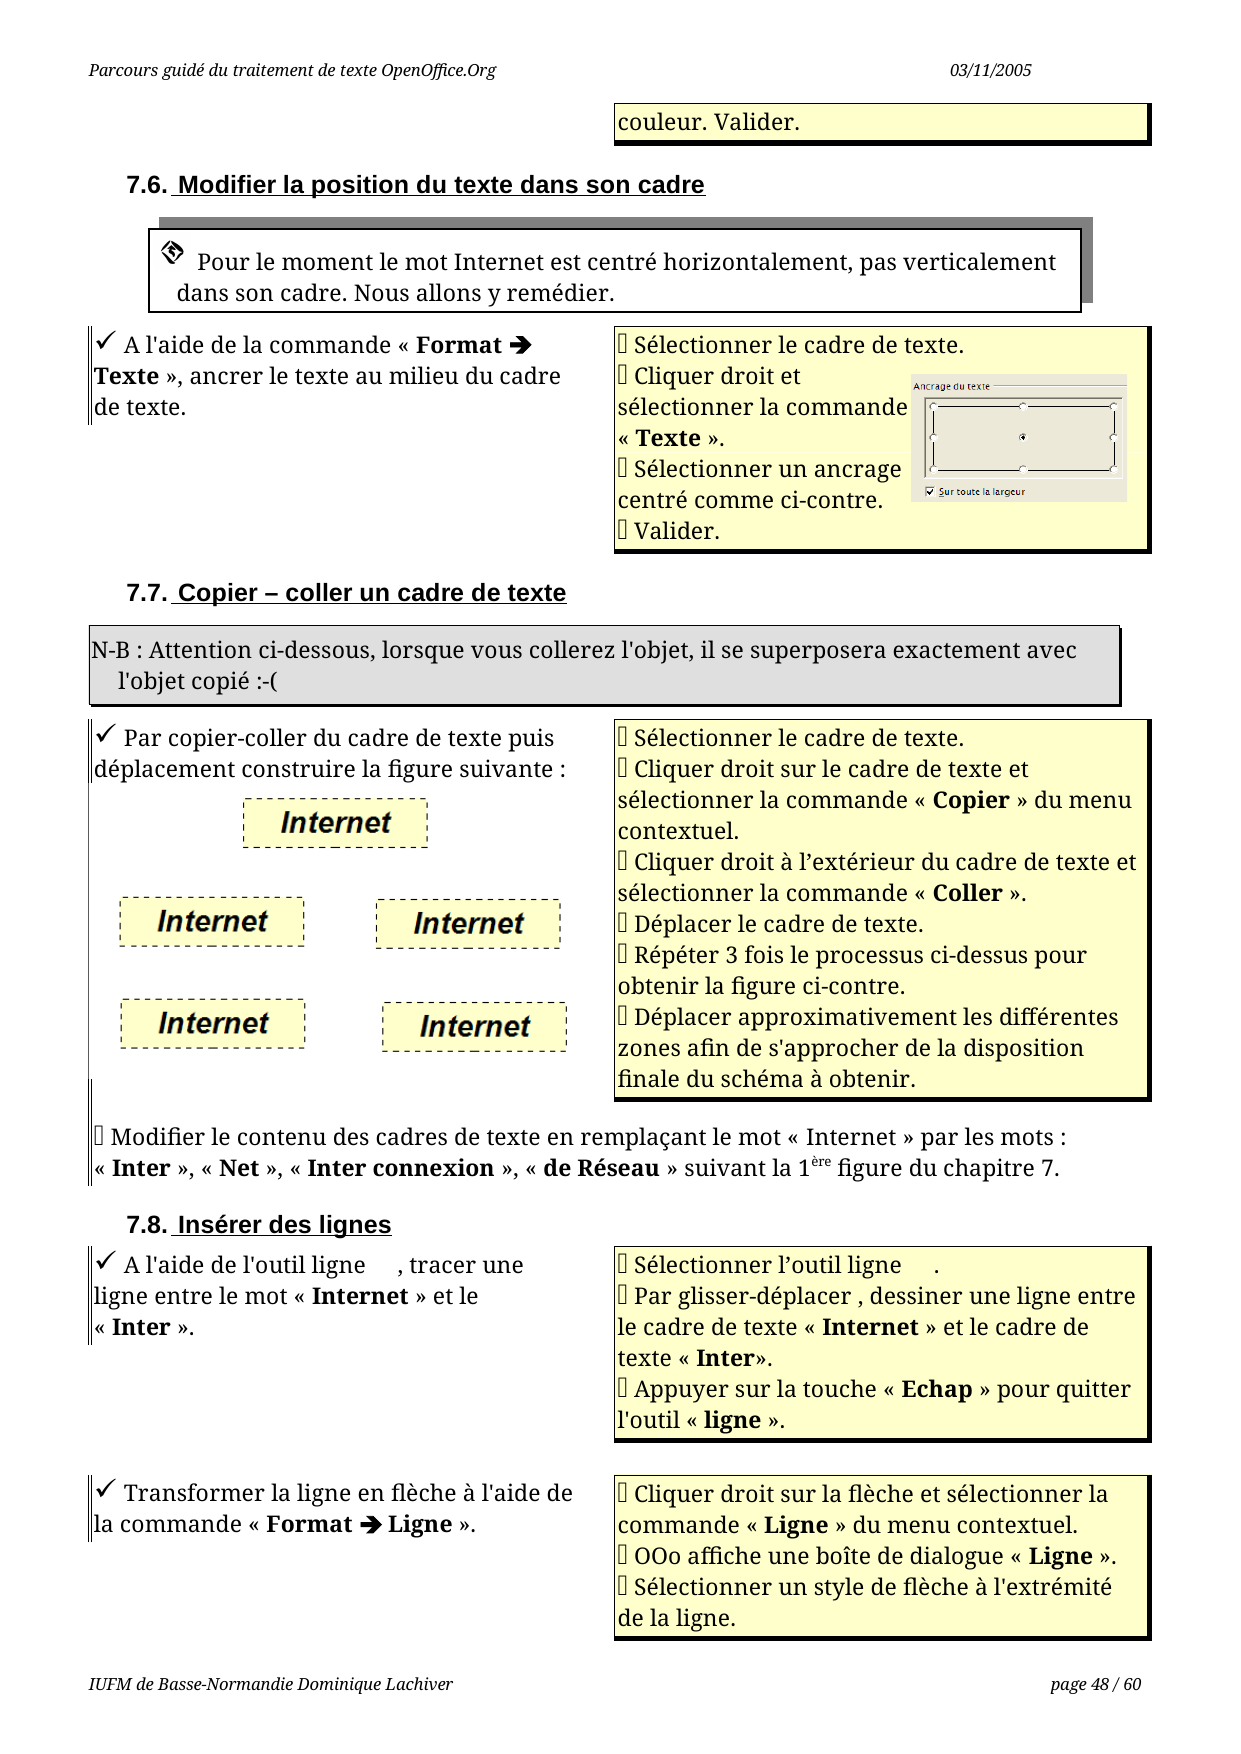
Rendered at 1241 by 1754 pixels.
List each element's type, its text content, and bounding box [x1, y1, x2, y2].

table_header  A l'aide de l'outil ligne , tracer une ligne entre le mot « Internet » et le « Inter ». [89, 1246, 587, 1443]
text N-B : Attention ci-dessous, lorsque vous collerez l'objet, il se superposera exactement avec l'objet copié :-( [90, 626, 1119, 704]
table_header [587, 1475, 614, 1641]
subtitle Modifier la position du texte dans son cadre [126, 171, 1152, 198]
table_header  Par copier-coller du cadre de texte puis déplacement construire la figure suivante : [92, 719, 587, 783]
text  Modifier le contenu des cadres de texte en remplaçant le mot « Internet » par les mots : « Inter », « Net », « Inter connexion », « de Réseau » suivant la 1ère figure du chapitre 7. [92, 1113, 1152, 1186]
table_header [587, 1246, 614, 1443]
picture [88, 783, 588, 1079]
picture [153, 232, 191, 271]
picture [911, 374, 1128, 502]
subtitle Insérer des lignes [126, 1211, 1152, 1239]
subtitle Copier – coller un cadre de texte [126, 579, 1152, 607]
table_header  A l'aide de la commande « Format  Texte », ancrer le texte au milieu du cadre de texte. [89, 326, 587, 554]
table_header [587, 326, 614, 554]
table_header  Transformer la ligne en flèche à l'aide de la commande « Format  Ligne ». [89, 1475, 587, 1641]
table_header [89, 103, 587, 146]
table_header [587, 103, 614, 146]
table_header [92, 1079, 587, 1113]
table_header [587, 719, 614, 1113]
text Pour le moment le mot Internet est centré horizontalement, pas verticalement dans son cadre. Nous allons y remédier. [150, 230, 1080, 311]
